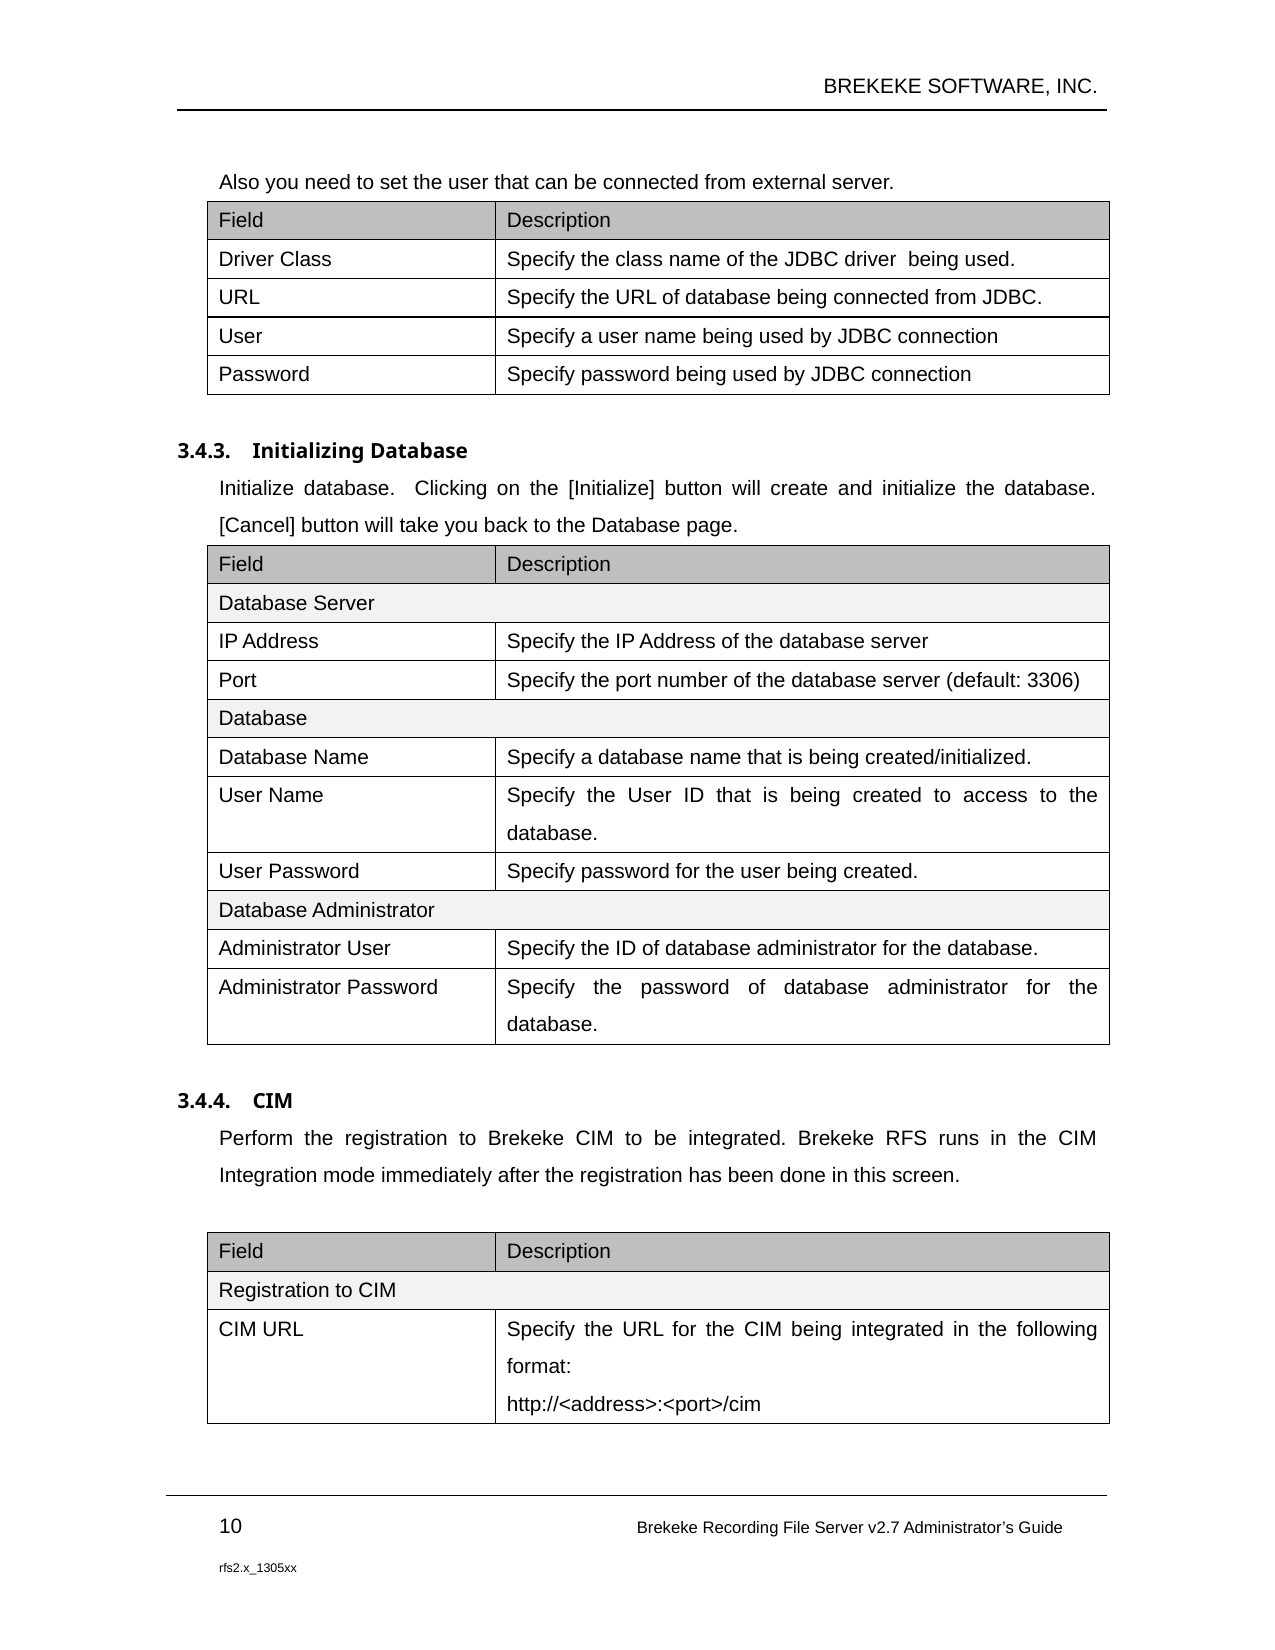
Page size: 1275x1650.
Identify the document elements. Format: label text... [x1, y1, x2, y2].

table_cell URL [208, 279, 495, 316]
table_header Description [496, 1233, 1109, 1271]
table_cell Specify a database name that is being created/initialized. [496, 738, 1109, 776]
table_cell Specify password for the user being created. [496, 853, 1109, 890]
table_cell Specify password being used by JDBC connection [496, 356, 1109, 393]
table_cell Administrator Password [208, 969, 495, 1043]
table_cell Specify the port number of the database server (default: 3306) [496, 661, 1109, 699]
table_cell Database Name [208, 738, 495, 776]
table_cell Port [208, 661, 495, 699]
table_cell Driver Class [208, 240, 495, 278]
table_cell Specify the IP Address of the database server [496, 623, 1109, 660]
table_header Description [496, 546, 1109, 583]
table_header Field [208, 202, 495, 239]
table_cell Database [208, 700, 1109, 737]
table_header Field [208, 546, 495, 583]
table_cell Specify the URL of database being connected from JDBC. [496, 279, 1109, 316]
table_cell Administrator User [208, 930, 495, 967]
table_cell User [208, 318, 495, 355]
table_cell Specify the ID of database administrator for the database. [496, 930, 1109, 967]
text Perform the registration to Brekeke CIM to be integrated. Brekeke RFS runs in the CIM Integration mode immediately after the registration has been done in this screen. [219, 1119, 1098, 1194]
table_cell User Password [208, 853, 495, 890]
table_cell IP Address [208, 623, 495, 660]
table_cell Specify the User ID that is being created to access to the database. [496, 777, 1109, 852]
subtitle CIM [177, 1082, 1098, 1119]
table_cell User Name [208, 777, 495, 852]
table_cell Specify the password of database administrator for the database. [496, 969, 1109, 1043]
table_cell Specify a user name being used by JDBC connection [496, 318, 1109, 355]
table_cell Registration to CIM [208, 1272, 1109, 1309]
table_header Description [496, 202, 1109, 239]
table_cell Database Administrator [208, 891, 1109, 929]
table_cell Specify the class name of the JDBC driver being used. [496, 240, 1109, 278]
table_cell Specify the URL for the CIM being integrated in the following format: http://<address>:<port>/cim [496, 1310, 1109, 1423]
text Also you need to set the user that can be connected from external server. [219, 163, 1098, 201]
table_cell Database Server [208, 584, 1109, 622]
text Initialize database. Clicking on the [Initialize] button will create and initialize the database. [Cancel] button will take you back to the Database page. [219, 469, 1098, 544]
table_cell CIM URL [208, 1310, 495, 1423]
table_header Field [208, 1233, 495, 1271]
table_cell Password [208, 356, 495, 393]
subtitle Initializing Database [177, 432, 1098, 469]
